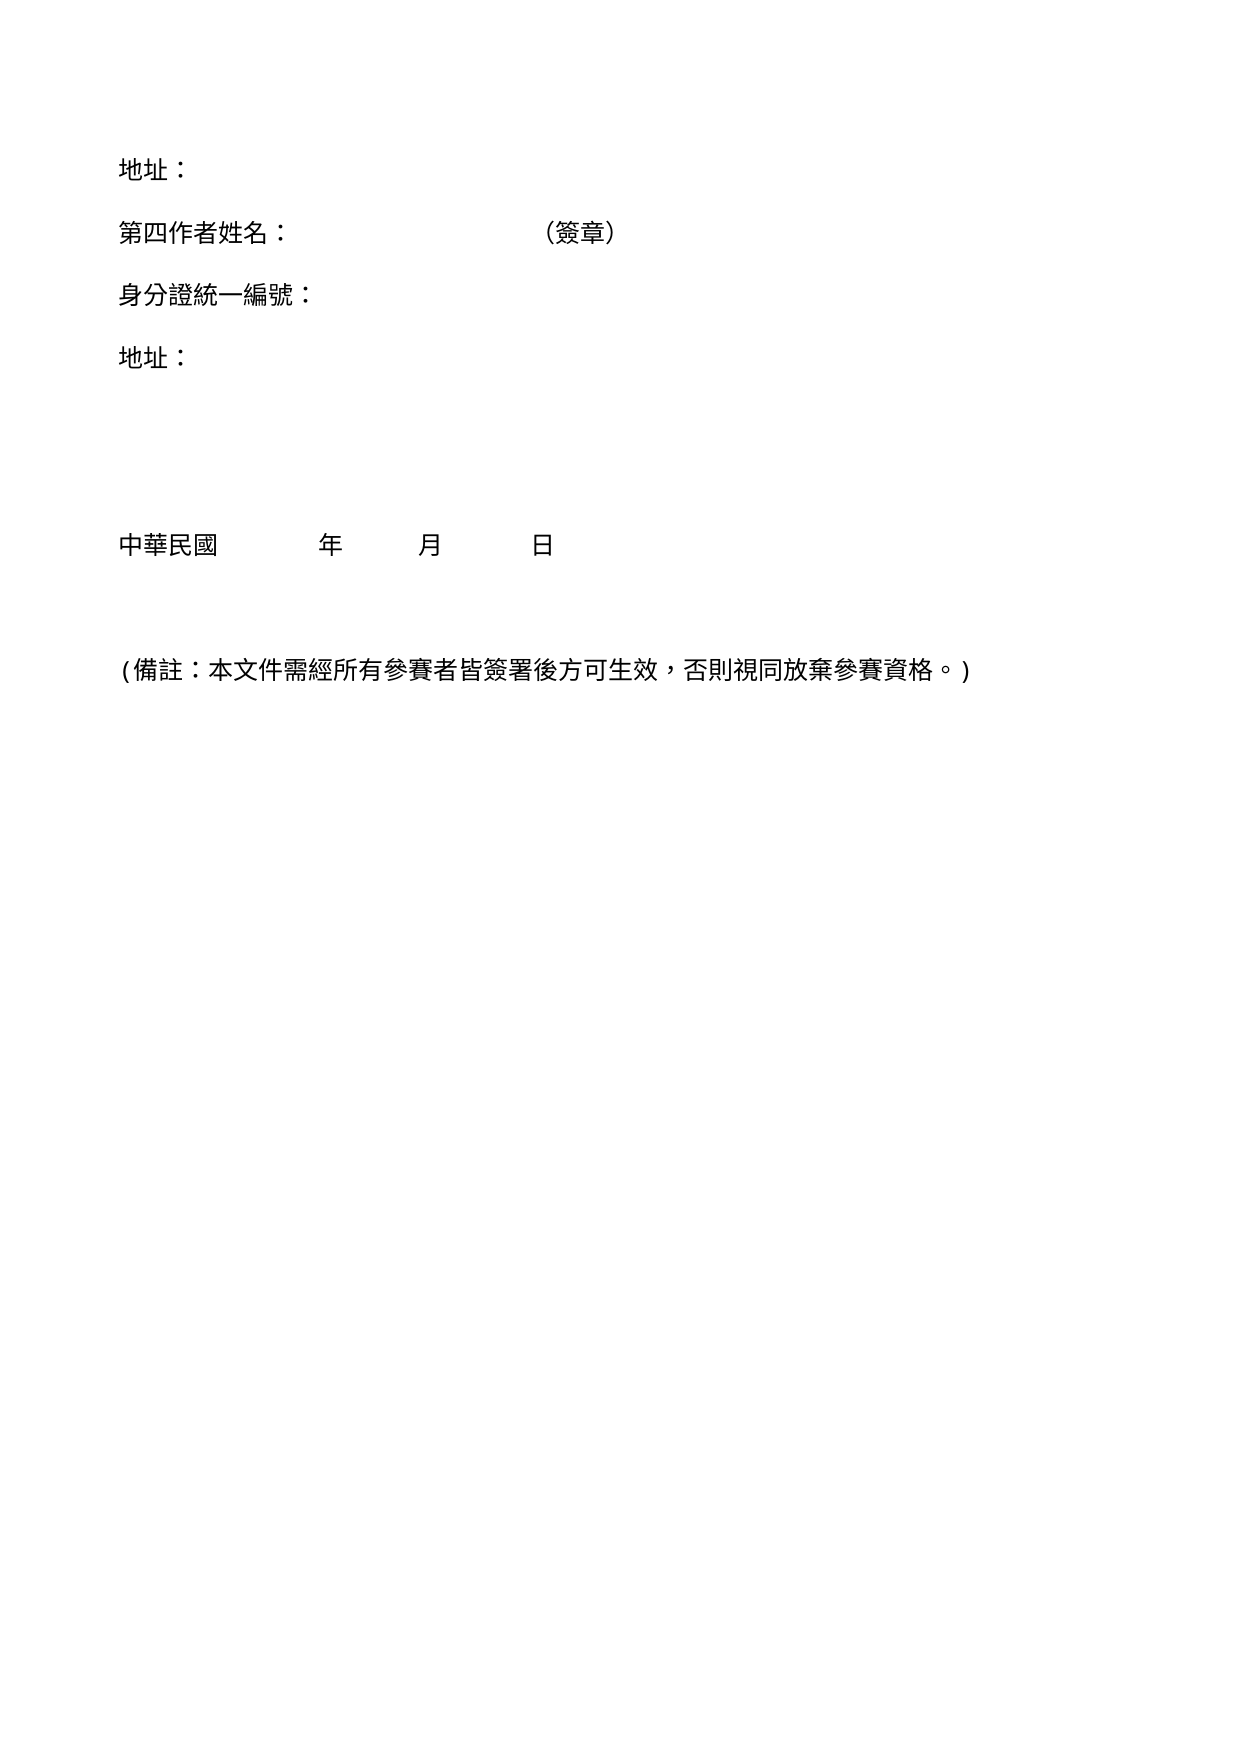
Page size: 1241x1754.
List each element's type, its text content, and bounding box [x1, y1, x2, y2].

text 地址： [118, 314, 1122, 377]
text 地址： [118, 127, 1122, 189]
text (備註：本文件需經所有參賽者皆簽署後方可生效，否則視同放棄參賽資格。) [118, 627, 1122, 689]
text 中華民國 年 月 日 [118, 502, 1122, 564]
text 第四作者姓名： （簽章） [118, 189, 1122, 252]
text 身分證統一編號： [118, 252, 1122, 314]
